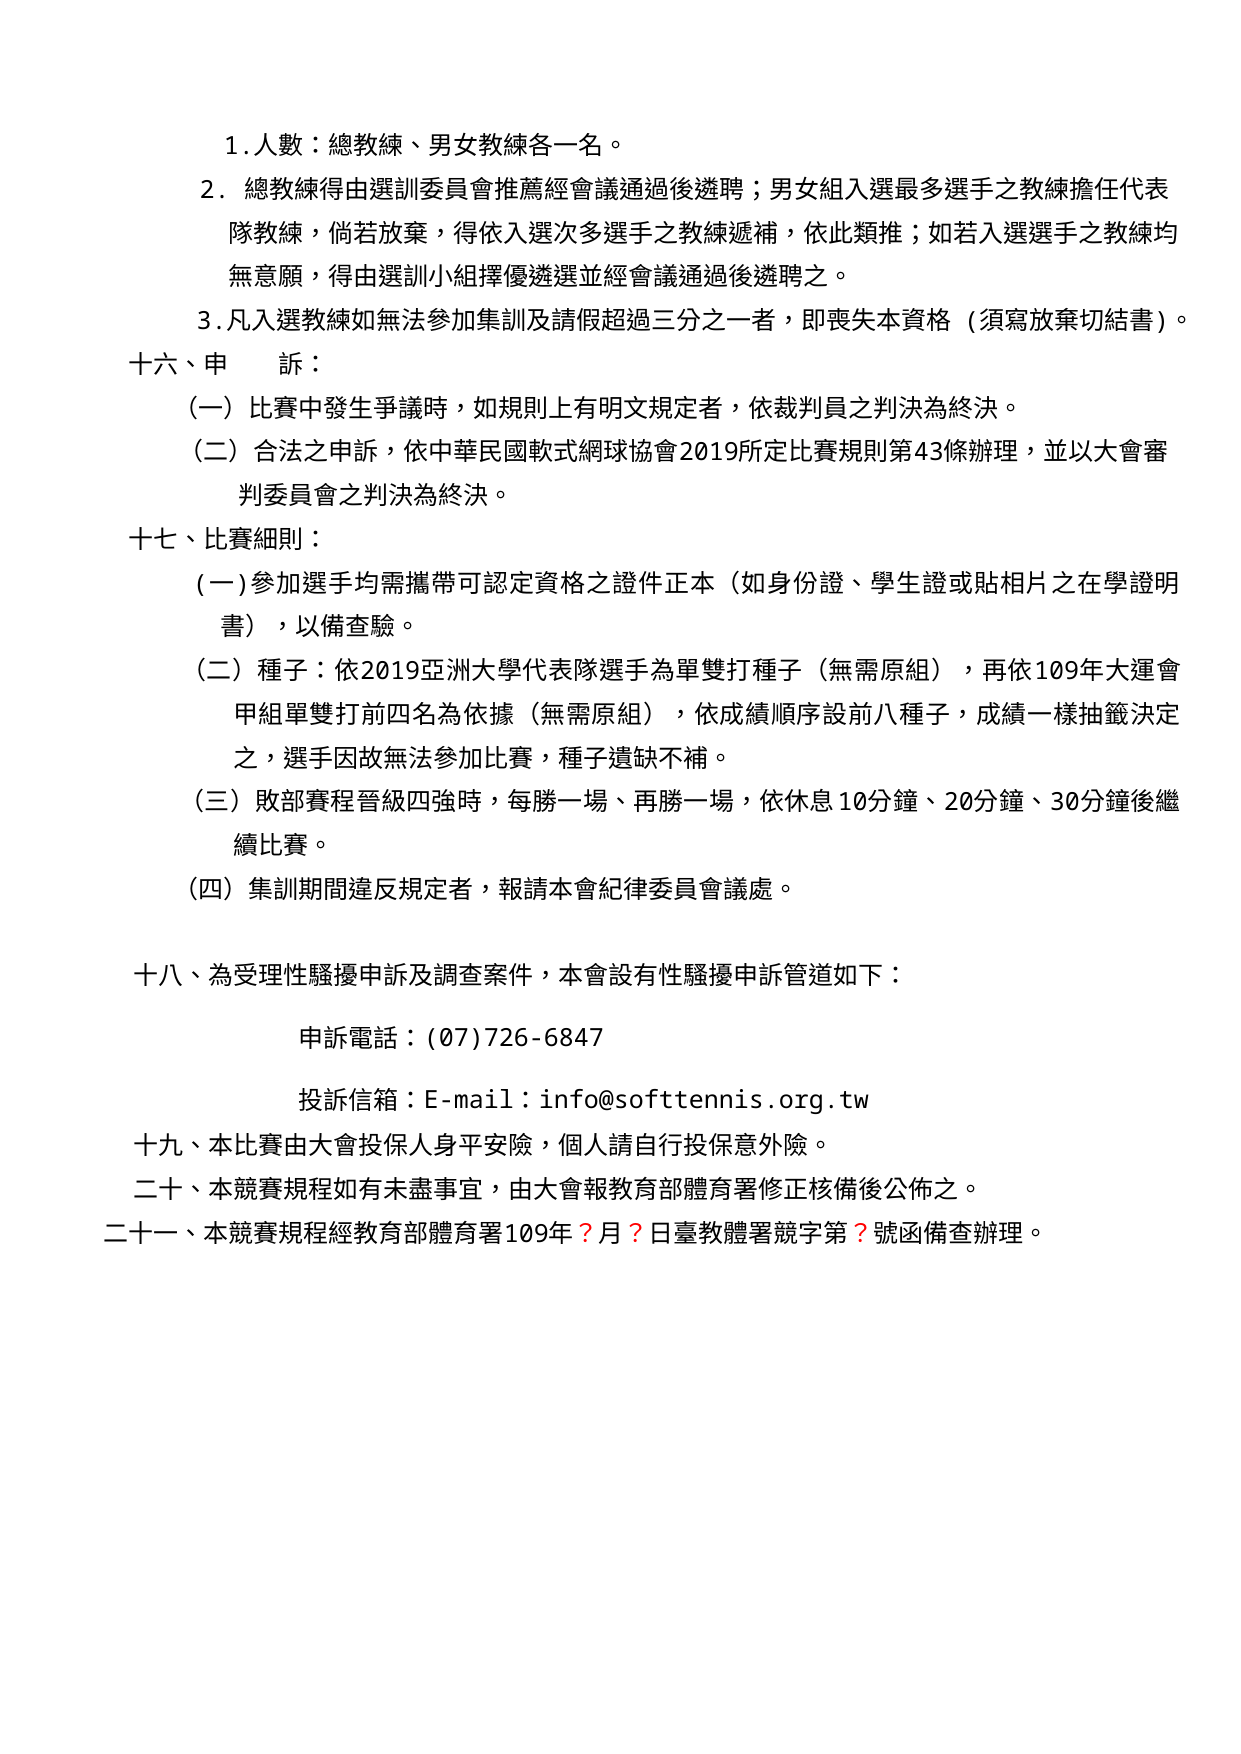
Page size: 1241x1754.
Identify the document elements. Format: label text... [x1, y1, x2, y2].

text 二十一、本競賽規程經教育部體育署109年？月？日臺教體署競字第？號函備查辦理。 [89, 1207, 1181, 1251]
text （二）種子：依2019亞洲大學代表隊選手為單雙打種子（無需原組），再依109年大運會甲組單雙打前四名為依據（無需原組），依成績順序設前八種子，成績一樣抽籤決定之，選手因故無法參加比賽，種子遺缺不補。 [118, 644, 1181, 776]
text 十六、申 訴： [89, 338, 1181, 382]
text （四）集訓期間違反規定者，報請本會紀律委員會議處。 [114, 863, 1181, 907]
text 2. 總教練得由選訓委員會推薦經會議通過後遴聘；男女組入選最多選手之教練擔任代表隊教練，倘若放棄，得依入選次多選手之教練遞補，依此類推；如若入選選手之教練均無意願，得由選訓小組擇優遴選並經會議通過後遴聘之。 [199, 163, 1181, 294]
text 二十、本競賽規程如有未盡事宜，由大會報教育部體育署修正核備後公佈之。 [89, 1163, 1181, 1207]
text （二）合法之申訴，依中華民國軟式網球協會2019所定比賽規則第43條辦理，並以大會審 [89, 426, 1181, 469]
text 1.人數：總教練、男女教練各一名。 [89, 119, 1181, 163]
text 十八、為受理性騷擾申訴及調查案件，本會設有性騷擾申訴管道如下： [89, 932, 1181, 994]
text （三）敗部賽程晉級四強時，每勝一場、再勝一場，依休息10分鐘、20分鐘、30分鐘後繼續比賽。 [118, 776, 1181, 863]
text 十九、本比賽由大會投保人身平安險，個人請自行投保意外險。 [89, 1119, 1181, 1163]
text 十七、比賽細則： [114, 513, 1181, 557]
text 申訴電話：(07)726-6847 [89, 994, 1181, 1057]
text 判委員會之判決為終決。 [239, 469, 1181, 513]
text (一)參加選手均需攜帶可認定資格之證件正本（如身份證、學生證或貼相片之在學證明書），以備查驗。 [114, 557, 1181, 644]
text 3.凡入選教練如無法參加集訓及請假超過三分之一者，即喪失本資格 (須寫放棄切結書)。 [196, 294, 1181, 338]
text （一）比賽中發生爭議時，如規則上有明文規定者，依裁判員之判決為終決。 [89, 382, 1181, 426]
text 投訴信箱：E-mail：info@softtennis.org.tw [89, 1057, 1181, 1119]
